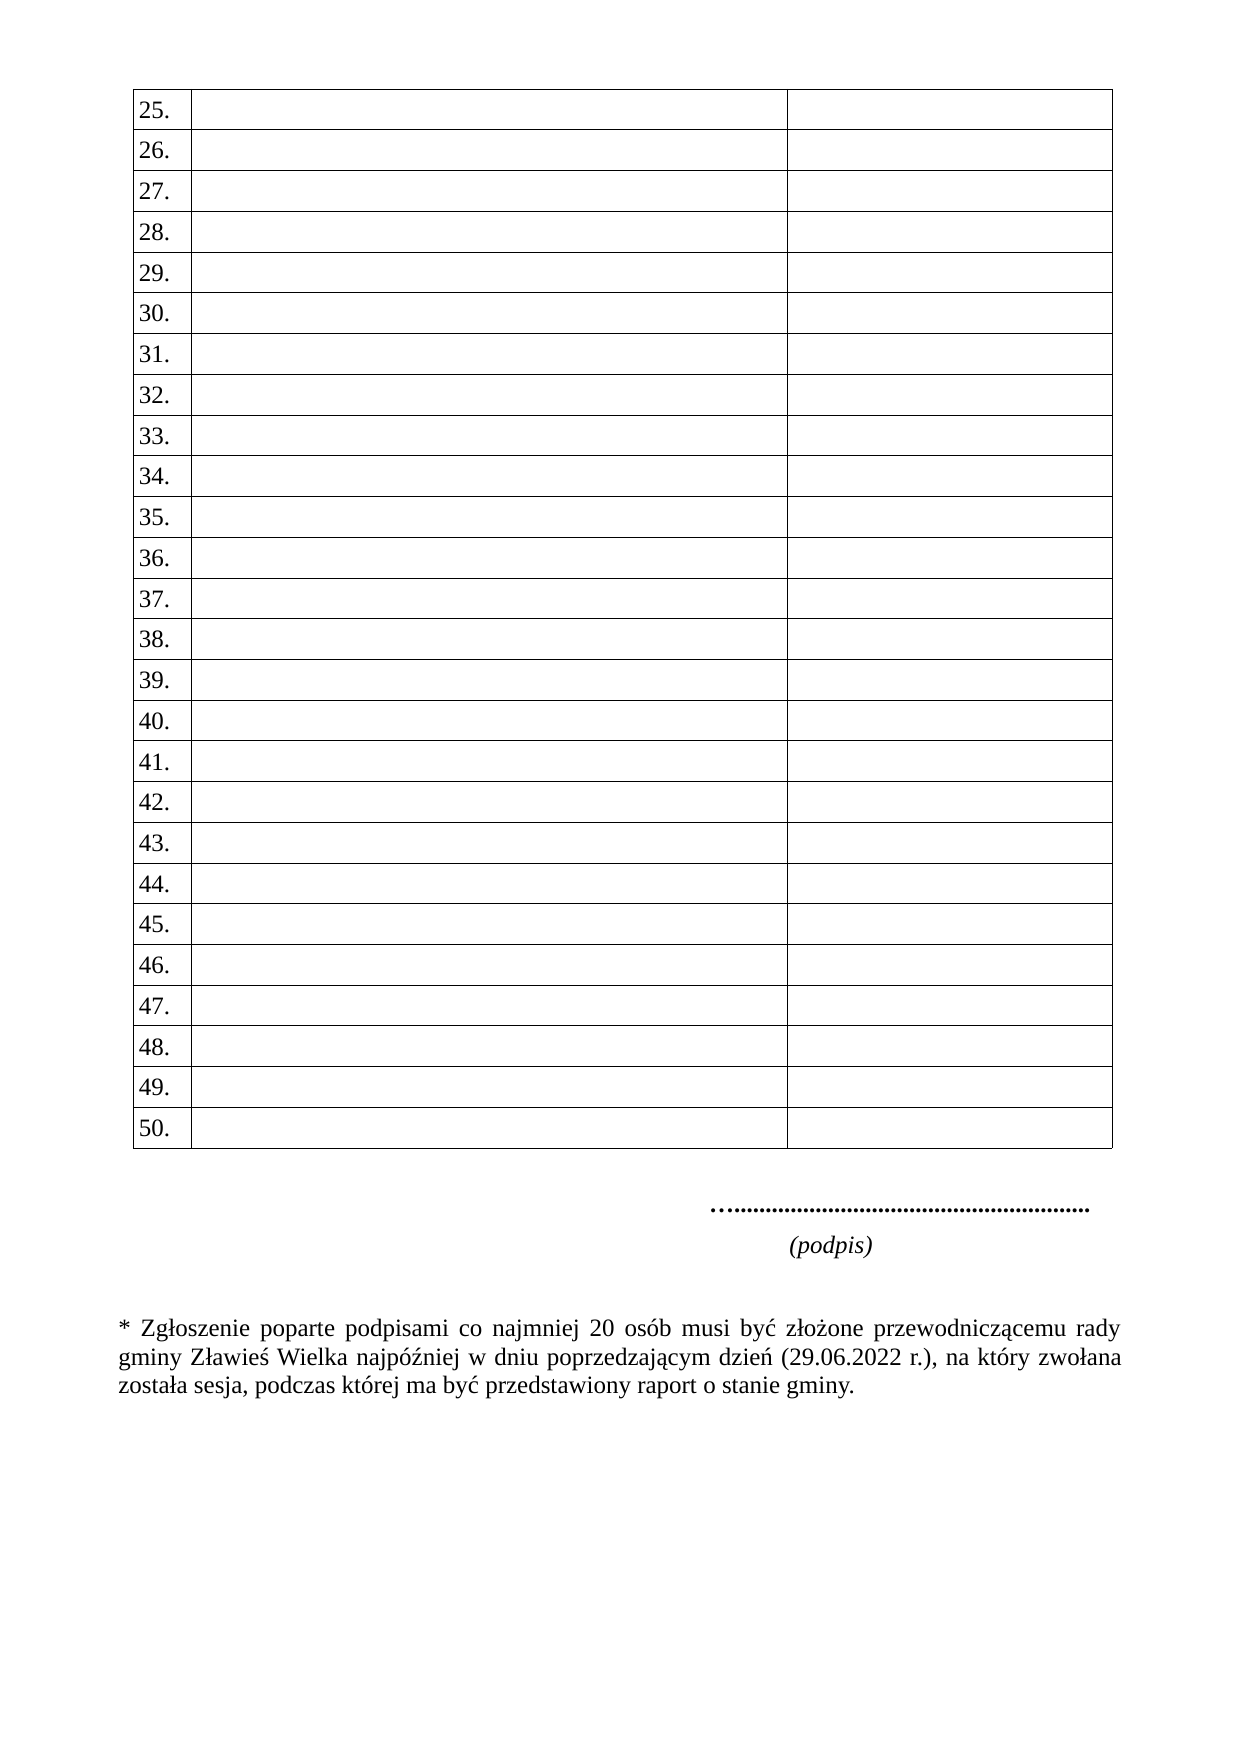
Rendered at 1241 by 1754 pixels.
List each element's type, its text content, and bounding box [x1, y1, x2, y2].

table_cell [192, 660, 787, 699]
table_cell 46. [134, 945, 191, 985]
table_cell [192, 904, 787, 944]
table_cell [788, 90, 1112, 129]
table_cell [192, 1108, 787, 1148]
table_cell 31. [134, 334, 191, 374]
table_cell [788, 416, 1112, 455]
table_cell 40. [134, 701, 191, 740]
table_cell [788, 660, 1112, 699]
table_cell [192, 334, 787, 374]
text …......................................................... [118, 1189, 1122, 1218]
table_cell [788, 497, 1112, 537]
table_cell [788, 1108, 1112, 1148]
table_cell 34. [134, 456, 191, 496]
table_cell 41. [134, 741, 191, 781]
table_cell [192, 741, 787, 781]
table_cell [788, 741, 1112, 781]
table_cell [192, 701, 787, 740]
table_cell 38. [134, 619, 191, 659]
table_cell [192, 375, 787, 414]
table_cell [192, 1067, 787, 1107]
table_cell 44. [134, 864, 191, 903]
table_cell 50. [134, 1108, 191, 1148]
table_cell [192, 619, 787, 659]
table_cell 32. [134, 375, 191, 414]
table_cell [192, 538, 787, 577]
table_cell 26. [134, 130, 191, 170]
table_cell [192, 497, 787, 537]
table_cell 25. [134, 90, 191, 129]
table_cell 37. [134, 579, 191, 618]
table_cell [788, 1026, 1112, 1066]
table_cell [788, 986, 1112, 1025]
table_cell 43. [134, 823, 191, 862]
table_cell [788, 1067, 1112, 1107]
table_cell [192, 823, 787, 862]
table_cell [192, 986, 787, 1025]
table_cell [788, 619, 1112, 659]
table_cell [788, 864, 1112, 903]
table_cell [788, 171, 1112, 211]
table_cell 30. [134, 293, 191, 333]
table_cell [192, 171, 787, 211]
table_cell [788, 253, 1112, 292]
table_cell 33. [134, 416, 191, 455]
table_cell 47. [134, 986, 191, 1025]
table_cell [192, 293, 787, 333]
table_cell [788, 904, 1112, 944]
table_cell [192, 945, 787, 985]
table_cell [788, 334, 1112, 374]
table_cell [192, 1026, 787, 1066]
table_cell [788, 293, 1112, 333]
table_cell 48. [134, 1026, 191, 1066]
table_cell 49. [134, 1067, 191, 1107]
table_cell [192, 212, 787, 252]
table_cell 36. [134, 538, 191, 577]
table_cell [192, 416, 787, 455]
text (podpis) [118, 1231, 1122, 1259]
table_cell 39. [134, 660, 191, 699]
table_cell [192, 782, 787, 822]
table_cell [788, 212, 1112, 252]
table_cell [788, 945, 1112, 985]
table_cell [788, 823, 1112, 862]
table_cell [788, 538, 1112, 577]
table_cell [192, 864, 787, 903]
table_cell [192, 456, 787, 496]
table_cell 35. [134, 497, 191, 537]
table_cell [192, 253, 787, 292]
table_cell [788, 579, 1112, 618]
table_cell 42. [134, 782, 191, 822]
text * Zgłoszenie poparte podpisami co najmniej 20 osób musi być złożone przewodniczącemu rady gminy Zławieś Wielka najpóźniej w dniu poprzedzającym dzień (29.06.2022 r.), na który zwołana została sesja, podczas której ma być przedstawiony raport o stanie gminy. [118, 1313, 1122, 1399]
table_cell 28. [134, 212, 191, 252]
table_cell 45. [134, 904, 191, 944]
table_cell [788, 701, 1112, 740]
table_cell [788, 782, 1112, 822]
table_cell [192, 579, 787, 618]
table_cell 27. [134, 171, 191, 211]
table_cell [788, 375, 1112, 414]
table_cell [192, 130, 787, 170]
table_cell 29. [134, 253, 191, 292]
table_cell [788, 456, 1112, 496]
table_cell [192, 90, 787, 129]
table_cell [788, 130, 1112, 170]
